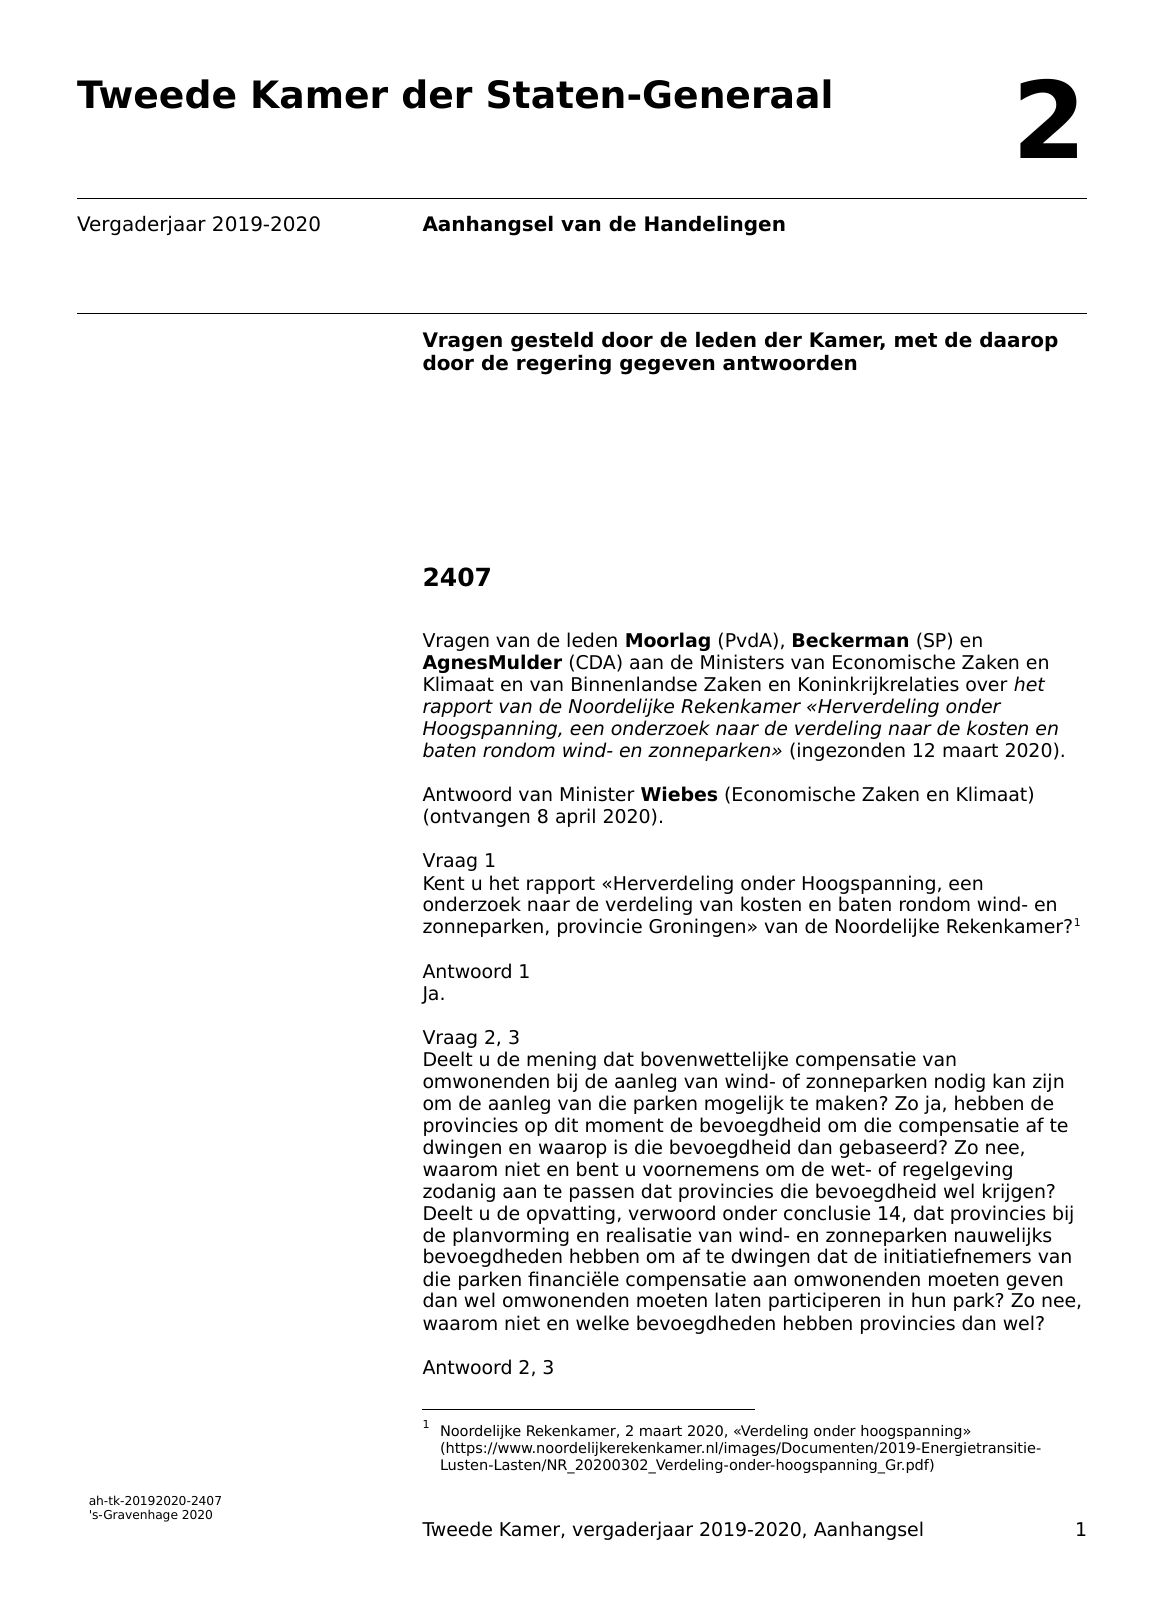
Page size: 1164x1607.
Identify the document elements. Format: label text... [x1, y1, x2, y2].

text Noordelijke Rekenkamer, 2 maart 2020, «Verdeling onder hoogspanning» (https://www.noordelijkerekenkamer.nl/images/Documenten/2019-Energietransitie-Lusten-Lasten/NR_20200302_Verdeling-onder-hoogspanning_Gr.pdf) [422, 1418, 1087, 1474]
table_cell Vergaderjaar 2019-2020 [77, 199, 422, 313]
text Vraag 1 [422, 850, 1087, 872]
table_header Tweede Kamer der Staten-Generaal [77, 59, 886, 198]
text Antwoord van Minister Wiebes (Economische Zaken en Klimaat) (ontvangen 8 april 2020). [422, 784, 1087, 828]
text Vragen van de leden Moorlag (PvdA), Beckerman (SP) en AgnesMulder (CDA) aan de Ministers van Economische Zaken en Klimaat en van Binnenlandse Zaken en Koninkrijkrelaties over het rapport van de Noordelijke Rekenkamer «Herverdeling onder Hoogspanning, een onderzoek naar de verdeling naar de kosten en baten rondom wind- en zonneparken» (ingezonden 12 maart 2020). [422, 630, 1087, 762]
text Deelt u de mening dat bovenwettelijke compensatie van omwonenden bij de aanleg van wind- of zonneparken nodig kan zijn om de aanleg van die parken mogelijk te maken? Zo ja, hebben de provincies op dit moment de bevoegdheid om die compensatie af te dwingen en waarop is die bevoegdheid dan gebaseerd? Zo nee, waarom niet en bent u voornemens om de wet- of regelgeving zodanig aan te passen dat provincies die bevoegdheid wel krijgen? [422, 1049, 1087, 1202]
text Kent u het rapport «Herverdeling onder Hoogspanning, een onderzoek naar de verdeling van kosten en baten rondom wind- en zonneparken, provincie Groningen» van de Noordelijke Rekenkamer? [422, 872, 1087, 938]
table_cell Vragen gesteld door de leden der Kamer, met de daarop door de regering gegeven antwoorden [422, 314, 1087, 375]
table_cell Aanhangsel van de Handelingen [422, 199, 1087, 313]
text 's-Gravenhage 2020 [88, 1508, 323, 1522]
text Ja. [422, 982, 1087, 1004]
text 2407 [422, 563, 1087, 592]
table_cell [77, 314, 422, 375]
text ah-tk-20192020-2407 [88, 1494, 323, 1508]
text Antwoord 2, 3 [422, 1357, 1087, 1378]
text Antwoord 1 [422, 961, 1087, 982]
table_header 2 [886, 59, 1087, 198]
text Vraag 2, 3 [422, 1027, 1087, 1049]
text Deelt u de opvatting, verwoord onder conclusie 14, dat provincies bij de planvorming en realisatie van wind- en zonneparken nauwelijks bevoegdheden hebben om af te dwingen dat de initiatiefnemers van die parken financiële compensatie aan omwonenden moeten geven dan wel omwonenden moeten laten participeren in hun park? Zo nee, waarom niet en welke bevoegdheden hebben provincies dan wel? [422, 1202, 1087, 1334]
